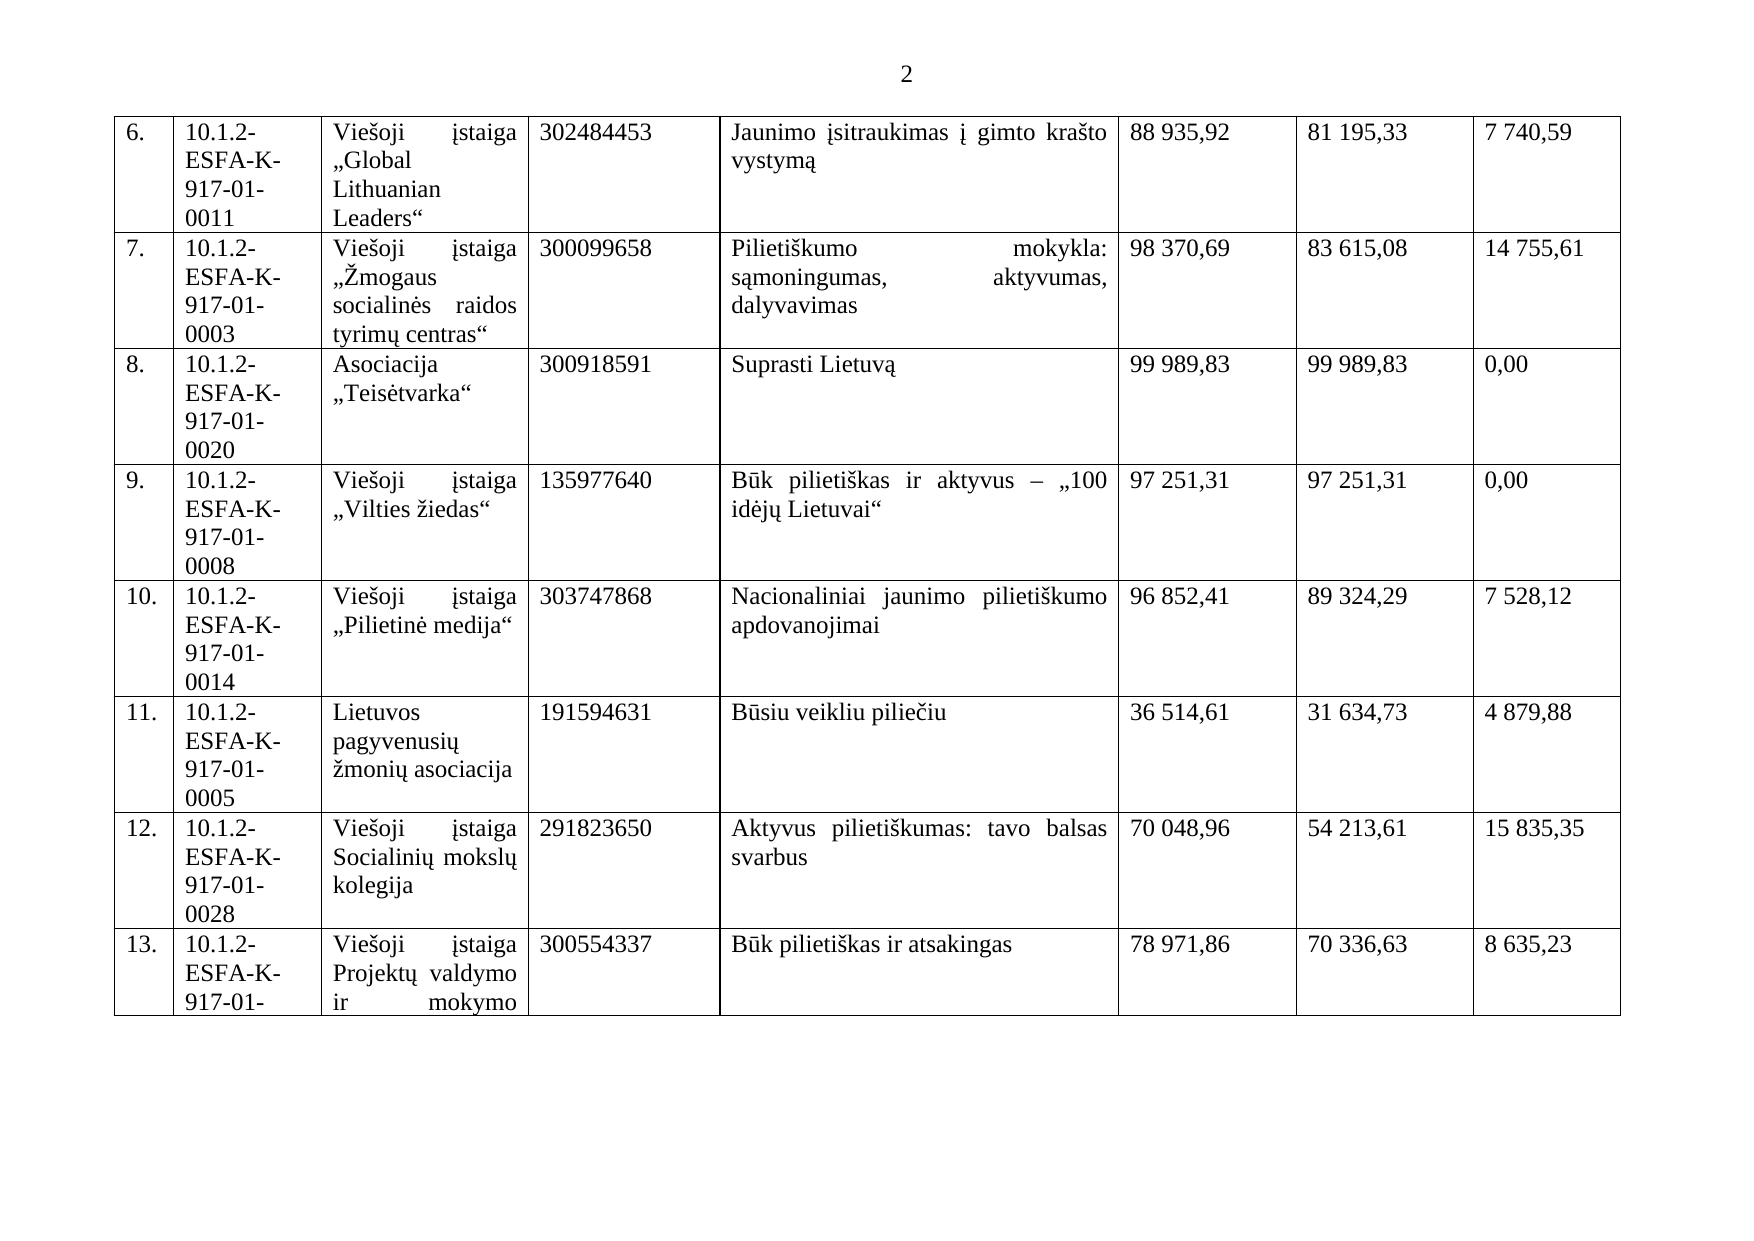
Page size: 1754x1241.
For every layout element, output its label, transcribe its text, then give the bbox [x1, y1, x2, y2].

table_cell 0,00 [1474, 349, 1620, 464]
table_cell Būk pilietiškas ir aktyvus – „100 idėjų Lietuvai“ [721, 465, 1118, 580]
table_cell Viešoji įstaiga Socialinių mokslų kolegija [322, 813, 528, 928]
table_cell 10.1.2-ESFA-K-917-01- [174, 929, 321, 1015]
table_cell 191594631 [529, 697, 719, 812]
table_cell 36 514,61 [1119, 697, 1296, 812]
table_cell 8. [115, 349, 173, 464]
table_cell 10.1.2-ESFA-K-917-01-0011 [174, 117, 321, 232]
table_cell 0,00 [1474, 465, 1620, 580]
table_cell Lietuvos pagyvenusių žmonių asociacija [322, 697, 528, 812]
table_cell 135977640 [529, 465, 719, 580]
table_cell 7. [115, 233, 173, 348]
table_cell 302484453 [529, 117, 719, 232]
table_cell 9. [115, 465, 173, 580]
table_cell Jaunimo įsitraukimas į gimto krašto vystymą [721, 117, 1118, 232]
table_cell 14 755,61 [1474, 233, 1620, 348]
table_cell 4 879,88 [1474, 697, 1620, 812]
table_cell 7 740,59 [1474, 117, 1620, 232]
table_cell Aktyvus pilietiškumas: tavo balsas svarbus [721, 813, 1118, 928]
table_cell 10.1.2-ESFA-K-917-01-0020 [174, 349, 321, 464]
table_cell 89 324,29 [1297, 581, 1473, 696]
table_cell Asociacija „Teisėtvarka“ [322, 349, 528, 464]
table_cell 10.1.2-ESFA-K-917-01-0028 [174, 813, 321, 928]
table_cell 99 989,83 [1297, 349, 1473, 464]
table_cell Pilietiškumo mokykla: sąmoningumas, aktyvumas, dalyvavimas [721, 233, 1118, 348]
table_cell 291823650 [529, 813, 719, 928]
table_cell Nacionaliniai jaunimo pilietiškumo apdovanojimai [721, 581, 1118, 696]
table_cell 13. [115, 929, 173, 1015]
table_cell 78 971,86 [1119, 929, 1296, 1015]
table_cell 97 251,31 [1119, 465, 1296, 580]
table_cell 97 251,31 [1297, 465, 1473, 580]
table_cell 96 852,41 [1119, 581, 1296, 696]
table_cell Viešoji įstaiga „Žmogaus socialinės raidos tyrimų centras“ [322, 233, 528, 348]
table_cell 99 989,83 [1119, 349, 1296, 464]
table_cell 300554337 [529, 929, 719, 1015]
table_cell 81 195,33 [1297, 117, 1473, 232]
table_cell Viešoji įstaiga Projektų valdymo ir mokymo [322, 929, 528, 1015]
table_cell 98 370,69 [1119, 233, 1296, 348]
table_cell 10.1.2-ESFA-K-917-01-0005 [174, 697, 321, 812]
table_cell 31 634,73 [1297, 697, 1473, 812]
table_cell 10. [115, 581, 173, 696]
table_cell Būk pilietiškas ir atsakingas [721, 929, 1118, 1015]
table_cell Viešoji įstaiga „Vilties žiedas“ [322, 465, 528, 580]
table_cell 6. [115, 117, 173, 232]
table_cell 70 336,63 [1297, 929, 1473, 1015]
table_cell Suprasti Lietuvą [721, 349, 1118, 464]
table_cell 8 635,23 [1474, 929, 1620, 1015]
table_cell 10.1.2-ESFA-K-917-01-0014 [174, 581, 321, 696]
table_cell 15 835,35 [1474, 813, 1620, 928]
table_cell 10.1.2-ESFA-K-917-01-0003 [174, 233, 321, 348]
table_cell 303747868 [529, 581, 719, 696]
table_cell 88 935,92 [1119, 117, 1296, 232]
table_cell Būsiu veikliu piliečiu [721, 697, 1118, 812]
table_cell Viešoji įstaiga „Pilietinė medija“ [322, 581, 528, 696]
table_cell 300099658 [529, 233, 719, 348]
table_cell 12. [115, 813, 173, 928]
table_cell 54 213,61 [1297, 813, 1473, 928]
table_cell 11. [115, 697, 173, 812]
table_cell 83 615,08 [1297, 233, 1473, 348]
table_cell 70 048,96 [1119, 813, 1296, 928]
table_cell 300918591 [529, 349, 719, 464]
table_cell Viešoji įstaiga „Global Lithuanian Leaders“ [322, 117, 528, 232]
table_cell 7 528,12 [1474, 581, 1620, 696]
table_cell 10.1.2-ESFA-K-917-01-0008 [174, 465, 321, 580]
